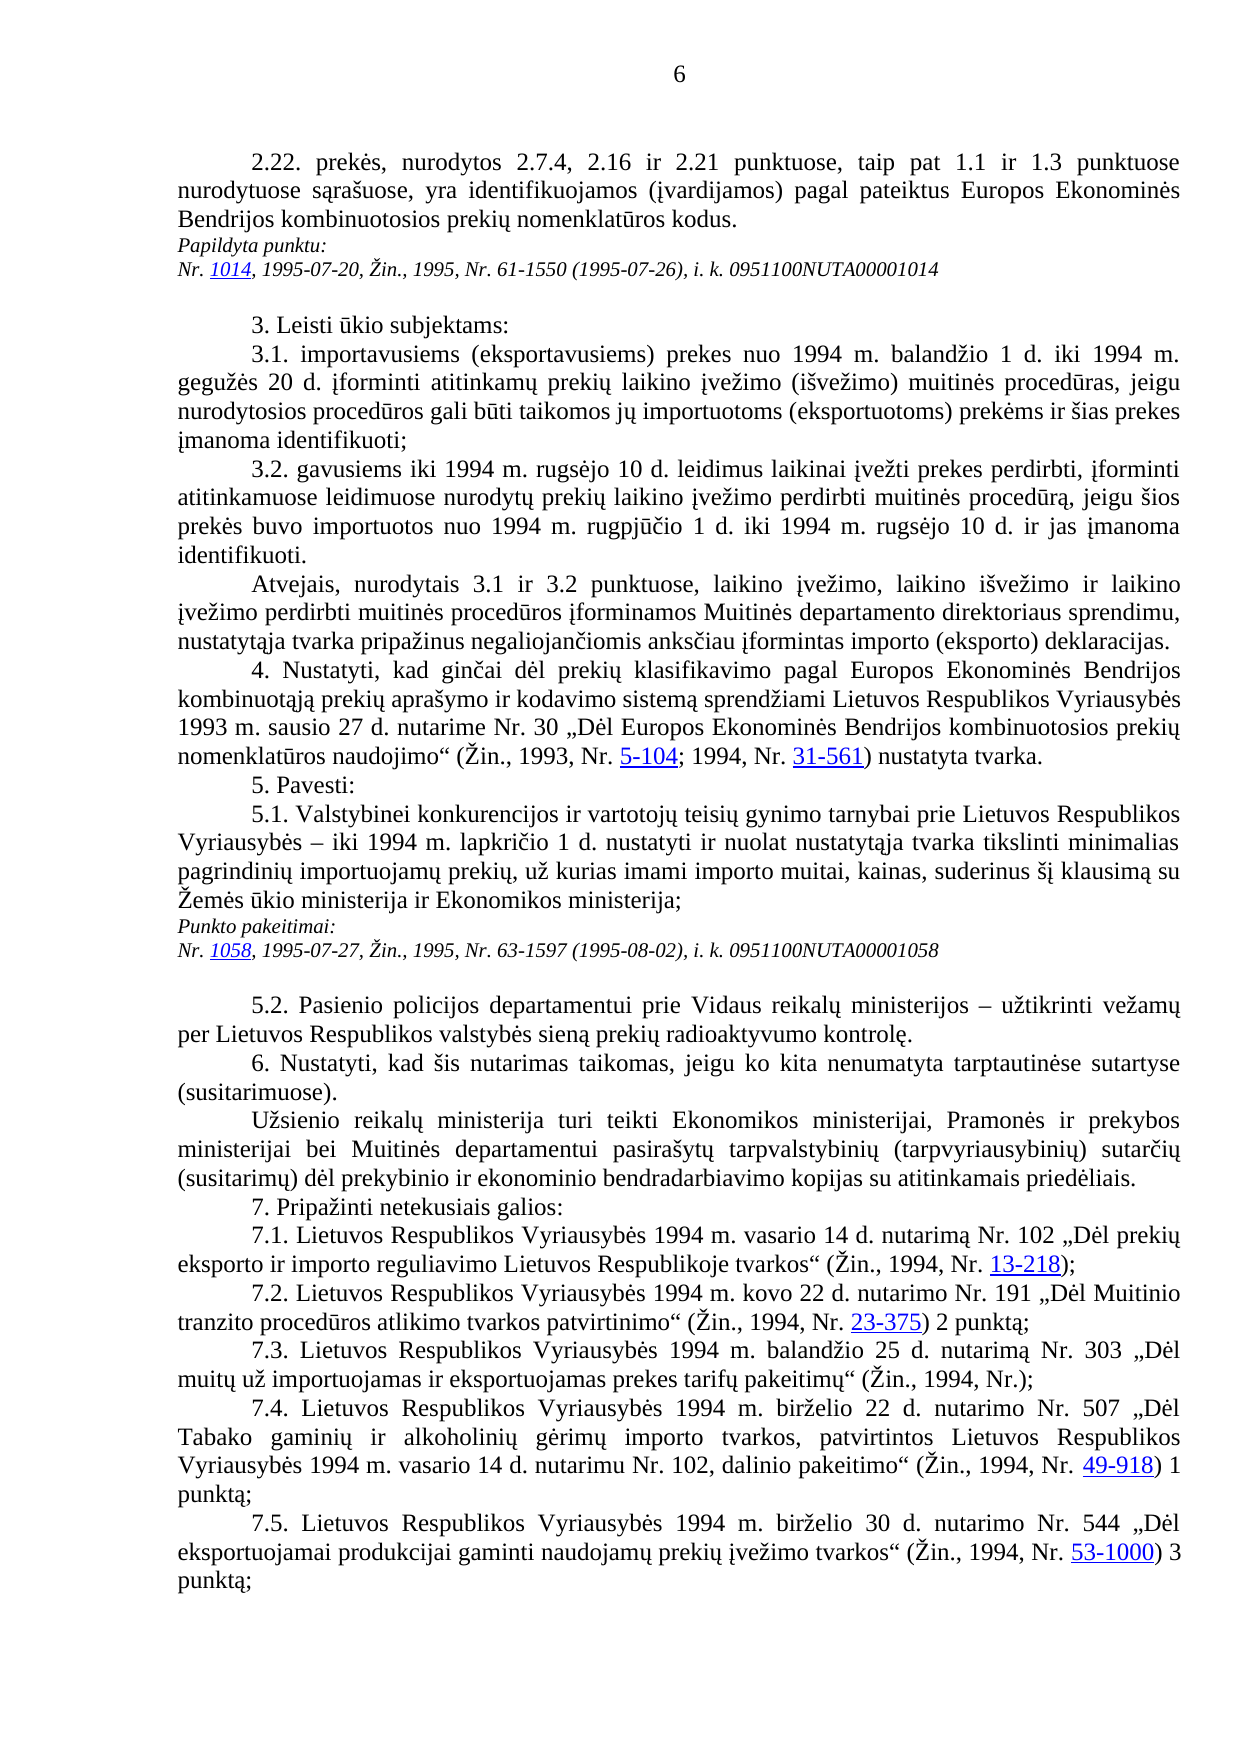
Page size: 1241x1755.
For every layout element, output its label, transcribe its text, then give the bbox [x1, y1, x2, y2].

text Atvejais, nurodytais 3.1 ir 3.2 punktuose, laikino įvežimo, laikino išvežimo ir laikino įvežimo perdirbti muitinės procedūros įforminamos Muitinės departamento direktoriaus sprendimu, nustatytąja tvarka pripažinus negaliojančiomis anksčiau įformintas importo (eksporto) deklaracijas. [177, 569, 1181, 655]
text 7.1. Lietuvos Respublikos Vyriausybės 1994 m. vasario 14 d. nutarimą Nr. 102 „Dėl prekių eksporto ir importo reguliavimo Lietuvos Respublikoje tvarkos“ (Žin., 1994, Nr. 13-218); [177, 1221, 1181, 1278]
text 7.5. Lietuvos Respublikos Vyriausybės 1994 m. birželio 30 d. nutarimo Nr. 544 „Dėl eksportuojamai produkcijai gaminti naudojamų prekių įvežimo tvarkos“ (Žin., 1994, Nr. 53-1000) 3 punktą; [177, 1508, 1181, 1594]
text 2.22. prekės, nurodytos 2.7.4, 2.16 ir 2.21 punktuose, taip pat 1.1 ir 1.3 punktuose nurodytuose sąrašuose, yra identifikuojamos (įvardijamos) pagal pateiktus Europos Ekonominės Bendrijos kombinuotosios prekių nomenklatūros kodus. [177, 147, 1181, 233]
text 5. Pavesti: [177, 770, 1181, 799]
text 3.2. gavusiems iki 1994 m. rugsėjo 10 d. leidimus laikinai įvežti prekes perdirbti, įforminti atitinkamuose leidimuose nurodytų prekių laikino įvežimo perdirbti muitinės procedūrą, jeigu šios prekės buvo importuotos nuo 1994 m. rugpjūčio 1 d. iki 1994 m. rugsėjo 10 d. ir jas įmanoma identifikuoti. [177, 454, 1181, 569]
text Punkto pakeitimai: [177, 914, 1181, 938]
text 7.2. Lietuvos Respublikos Vyriausybės 1994 m. kovo 22 d. nutarimo Nr. 191 „Dėl Muitinio tranzito procedūros atlikimo tvarkos patvirtinimo“ (Žin., 1994, Nr. 23-375) 2 punktą; [177, 1278, 1181, 1336]
text Užsienio reikalų ministerija turi teikti Ekonomikos ministerijai, Pramonės ir prekybos ministerijai bei Muitinės departamentui pasirašytų tarpvalstybinių (tarpvyriausybinių) sutarčių (susitarimų) dėl prekybinio ir ekonominio bendradarbiavimo kopijas su atitinkamais priedėliais. [177, 1106, 1181, 1192]
text 5.2. Pasienio policijos departamentui prie Vidaus reikalų ministerijos – užtikrinti vežamų per Lietuvos Respublikos valstybės sieną prekių radioaktyvumo kontrolę. [177, 991, 1181, 1048]
text 7.4. Lietuvos Respublikos Vyriausybės 1994 m. birželio 22 d. nutarimo Nr. 507 „Dėl Tabako gaminių ir alkoholinių gėrimų importo tvarkos, patvirtintos Lietuvos Respublikos Vyriausybės 1994 m. vasario 14 d. nutarimu Nr. 102, dalinio pakeitimo“ (Žin., 1994, Nr. 49-918) 1 punktą; [177, 1393, 1181, 1508]
text Papildyta punktu: [177, 233, 1181, 257]
text 7.3. Lietuvos Respublikos Vyriausybės 1994 m. balandžio 25 d. nutarimą Nr. 303 „Dėl muitų už importuojamas ir eksportuojamas prekes tarifų pakeitimų“ (Žin., 1994, Nr.); [177, 1336, 1181, 1393]
text Nr. 1058, 1995-07-27, Žin., 1995, Nr. 63-1597 (1995-08-02), i. k. 0951100NUTA00001058 [177, 938, 1181, 962]
text 7. Pripažinti netekusiais galios: [177, 1192, 1181, 1221]
text 3. Leisti ūkio subjektams: [177, 310, 1181, 339]
text Nr. 1014, 1995-07-20, Žin., 1995, Nr. 61-1550 (1995-07-26), i. k. 0951100NUTA00001014 [177, 257, 1181, 281]
text 3.1. importavusiems (eksportavusiems) prekes nuo 1994 m. balandžio 1 d. iki 1994 m. gegužės 20 d. įforminti atitinkamų prekių laikino įvežimo (išvežimo) muitinės procedūras, jeigu nurodytosios procedūros gali būti taikomos jų importuotoms (eksportuotoms) prekėms ir šias prekes įmanoma identifikuoti; [177, 339, 1181, 454]
text 6. Nustatyti, kad šis nutarimas taikomas, jeigu ko kita nenumatyta tarptautinėse sutartyse (susitarimuose). [177, 1048, 1181, 1106]
text 4. Nustatyti, kad ginčai dėl prekių klasifikavimo pagal Europos Ekonominės Bendrijos kombinuotąją prekių aprašymo ir kodavimo sistemą sprendžiami Lietuvos Respublikos Vyriausybės 1993 m. sausio 27 d. nutarime Nr. 30 „Dėl Europos Ekonominės Bendrijos kombinuotosios prekių nomenklatūros naudojimo“ (Žin., 1993, Nr. 5-104; 1994, Nr. 31-561) nustatyta tvarka. [177, 655, 1181, 770]
text 5.1. Valstybinei konkurencijos ir vartotojų teisių gynimo tarnybai prie Lietuvos Respublikos Vyriausybės – iki 1994 m. lapkričio 1 d. nustatyti ir nuolat nustatytąja tvarka tikslinti minimalias pagrindinių importuojamų prekių, už kurias imami importo muitai, kainas, suderinus šį klausimą su Žemės ūkio ministerija ir Ekonomikos ministerija; [177, 799, 1181, 914]
